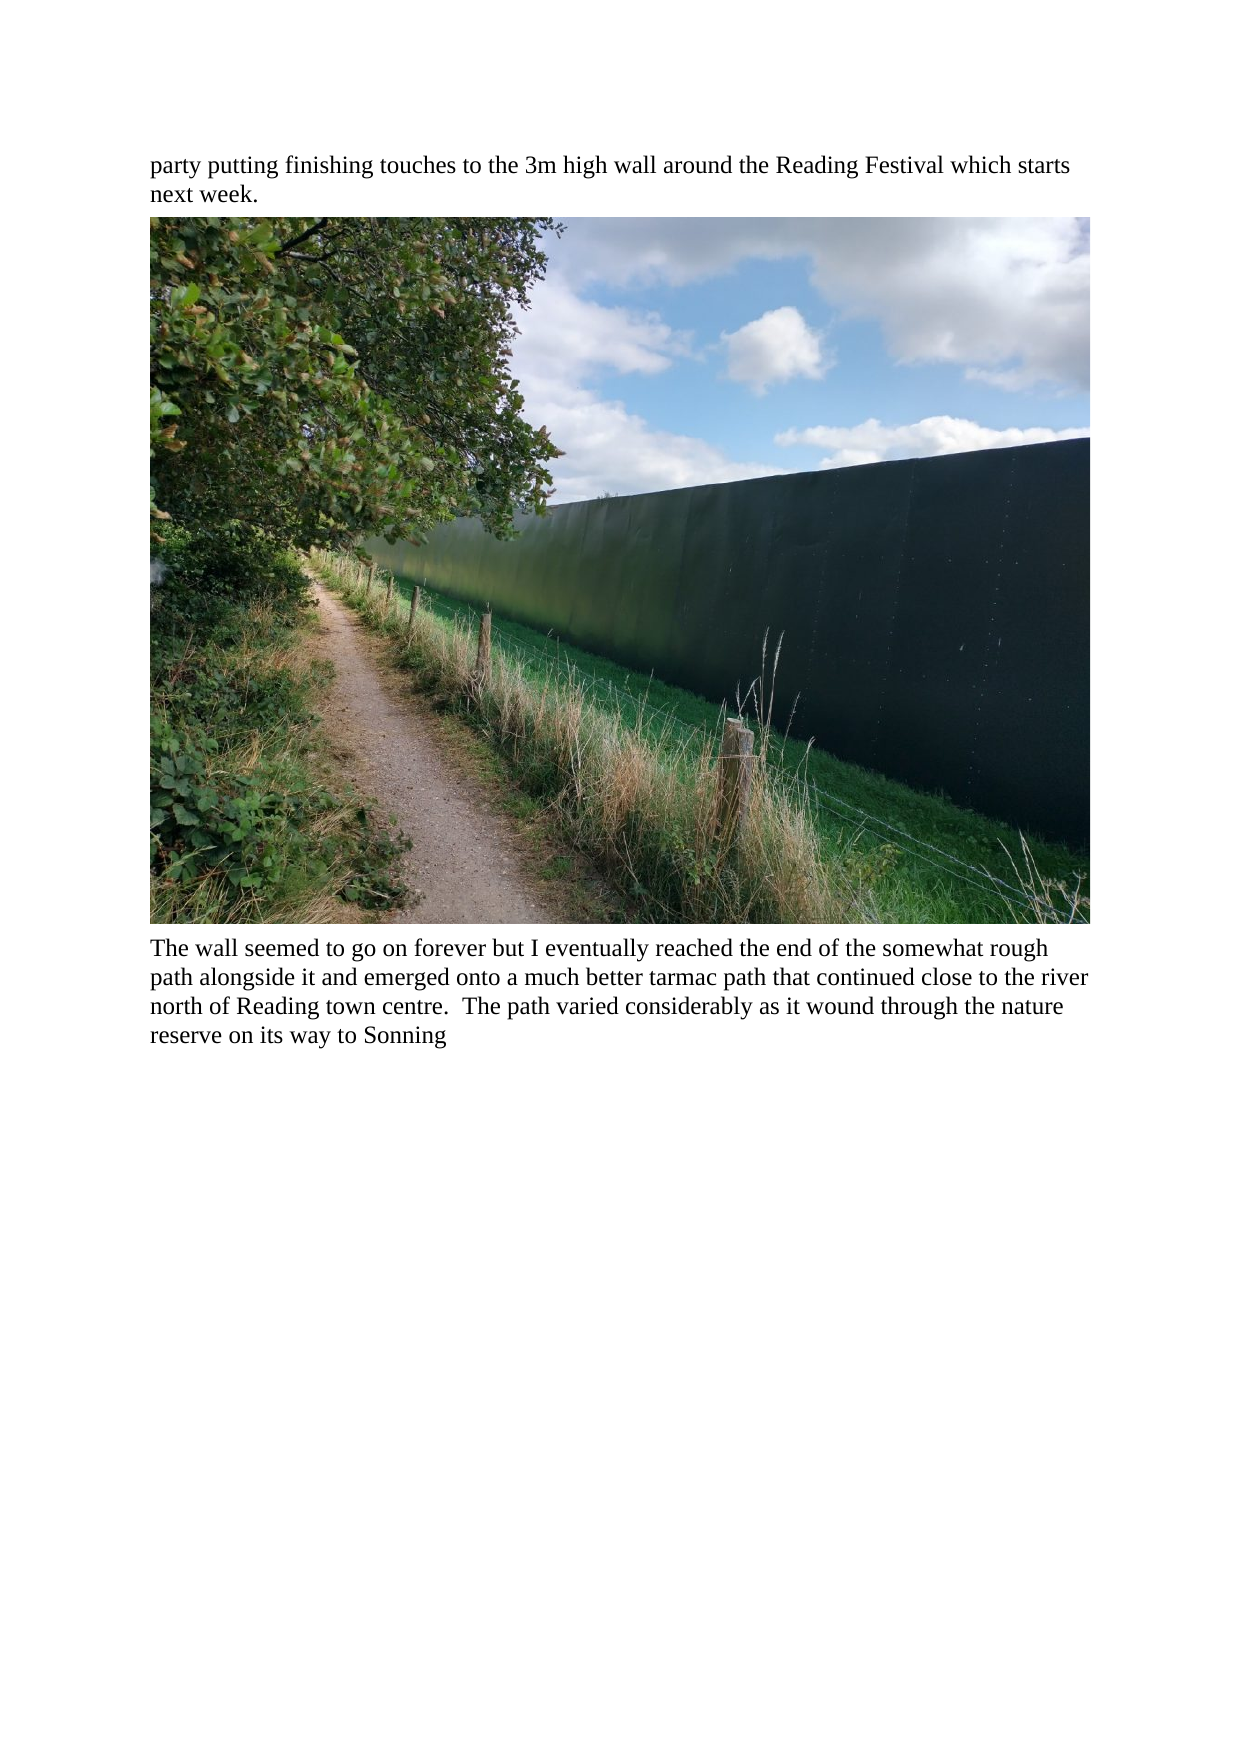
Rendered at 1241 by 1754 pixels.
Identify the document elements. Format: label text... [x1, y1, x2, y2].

text party putting finishing touches to the 3m high wall around the Reading Festival which starts next week. [150, 150, 1090, 207]
text The wall seemed to go on forever but I eventually reached the end of the somewhat rough path alongside it and emerged onto a much better tarmac path that continued close to the river north of Reading town centre. The path varied considerably as it wound through the nature reserve on its way to Sonning [150, 933, 1090, 1048]
